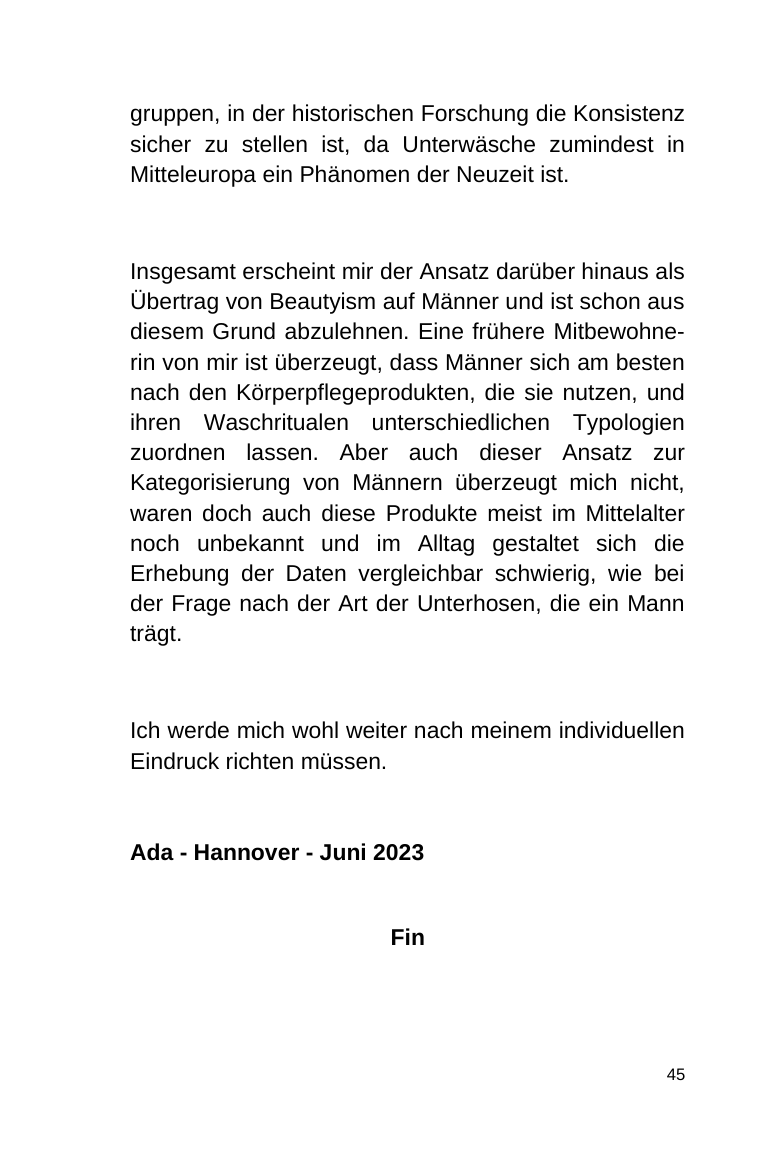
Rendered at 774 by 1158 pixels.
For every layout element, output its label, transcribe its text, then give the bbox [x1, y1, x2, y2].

text Ada - Hannover - Juni 2023 [130, 839, 685, 865]
text Fin [130, 924, 685, 951]
text gruppen, in der historischen Forschung die Konsistenz sicher zu stellen ist, da Unterwäsche zumindest in Mitteleuropa ein Phänomen der Neuzeit ist. [130, 100, 685, 187]
text Ich werde mich wohl weiter nach meinem individuellen Eindruck richten müssen. [130, 717, 685, 774]
text Insgesamt erscheint mir der Ansatz darüber hinaus als Übertrag von Beautyism auf Männer und ist schon aus diesem Grund abzulehnen. Eine frühere Mitbewohne-rin von mir ist überzeugt, dass Männer sich am besten nach den Körperpflegeprodukten, die sie nutzen, und ihren Waschritualen unterschiedlichen Typologien zuordnen lassen. Aber auch dieser Ansatz zur Kategorisierung von Männern überzeugt mich nicht, waren doch auch diese Produkte meist im Mittelalter noch unbekannt und im Alltag gestaltet sich die Erhebung der Daten vergleichbar schwierig, wie bei der Frage nach der Art der Unterhosen, die ein Mann trägt. [130, 258, 685, 647]
